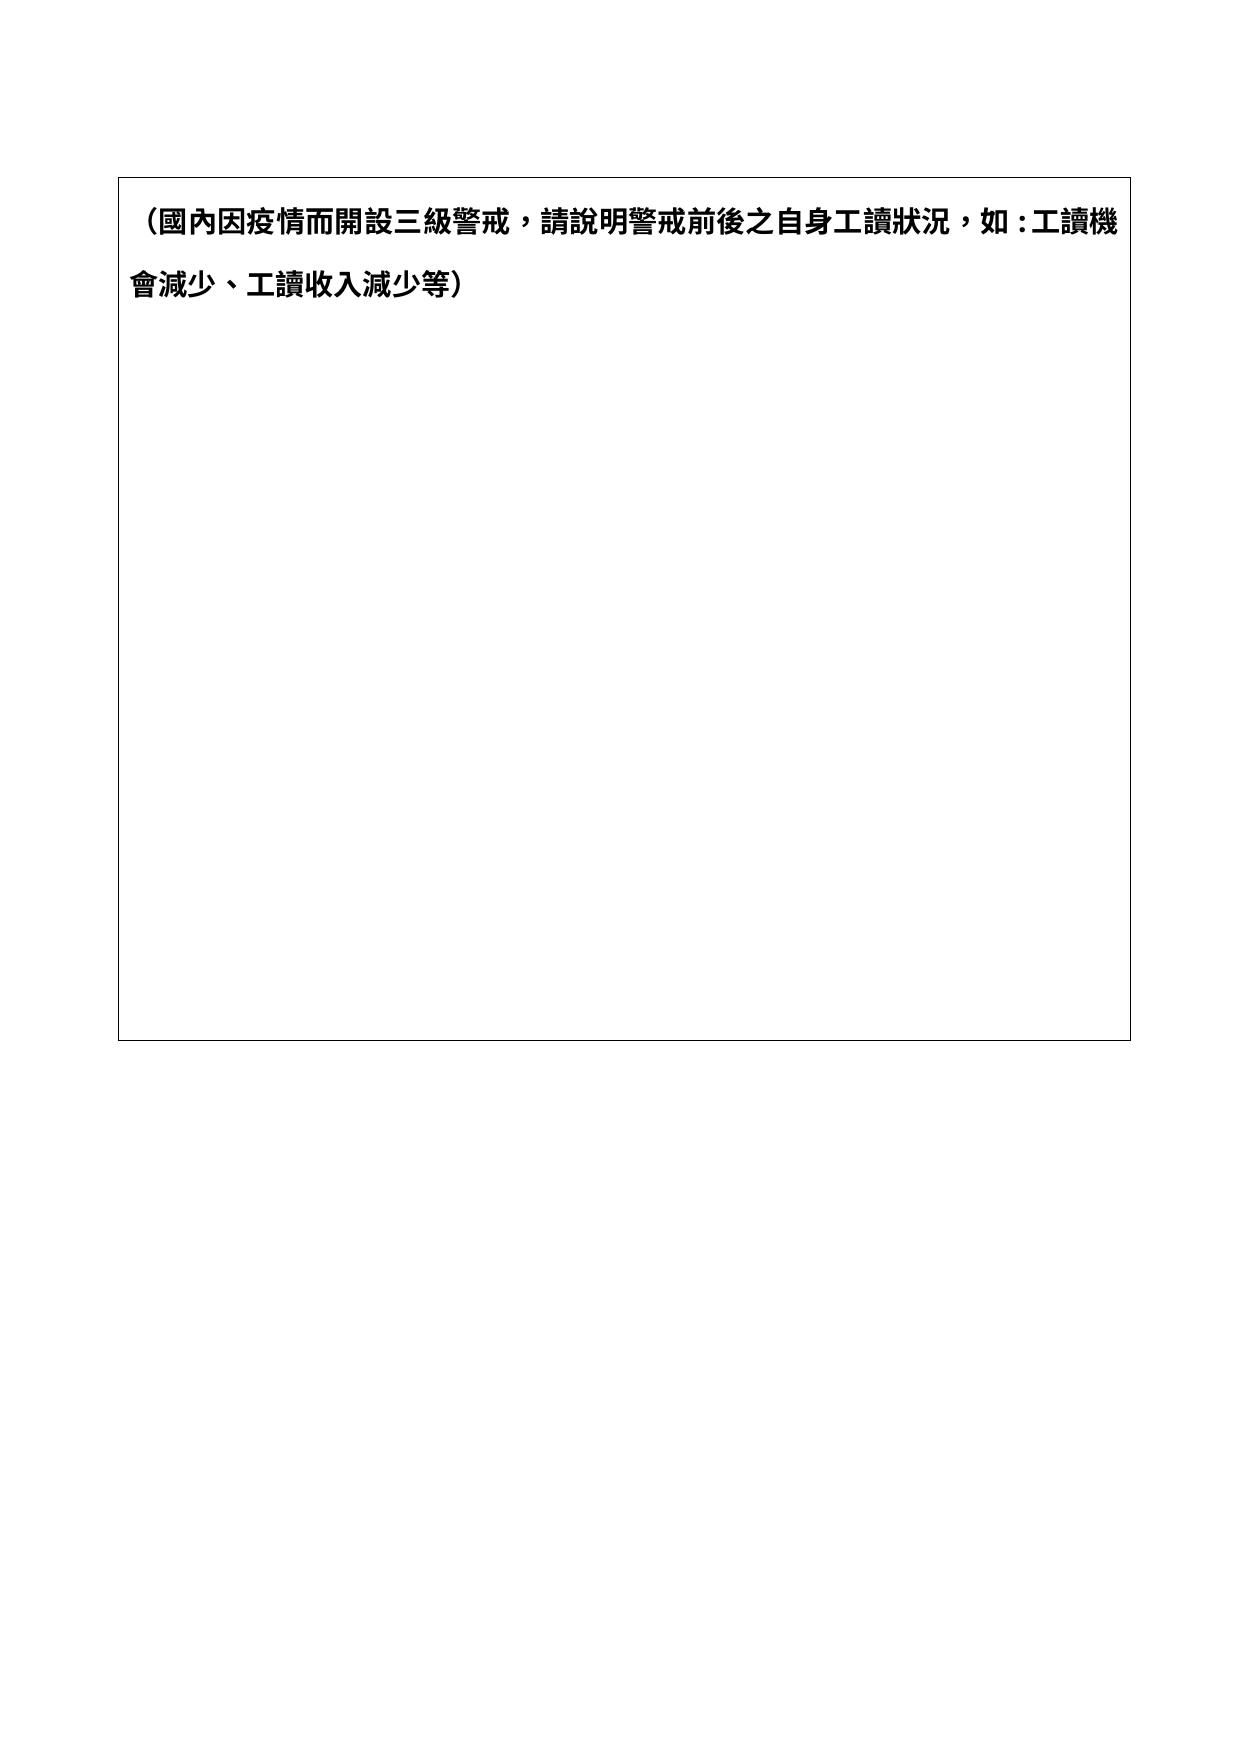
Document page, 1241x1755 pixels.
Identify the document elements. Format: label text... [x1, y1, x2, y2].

table_cell （國內因疫情而開設三級警戒，請說明警戒前後之自身工讀狀況，如:工讀機會減少、工讀收入減少等） [119, 178, 1130, 1040]
